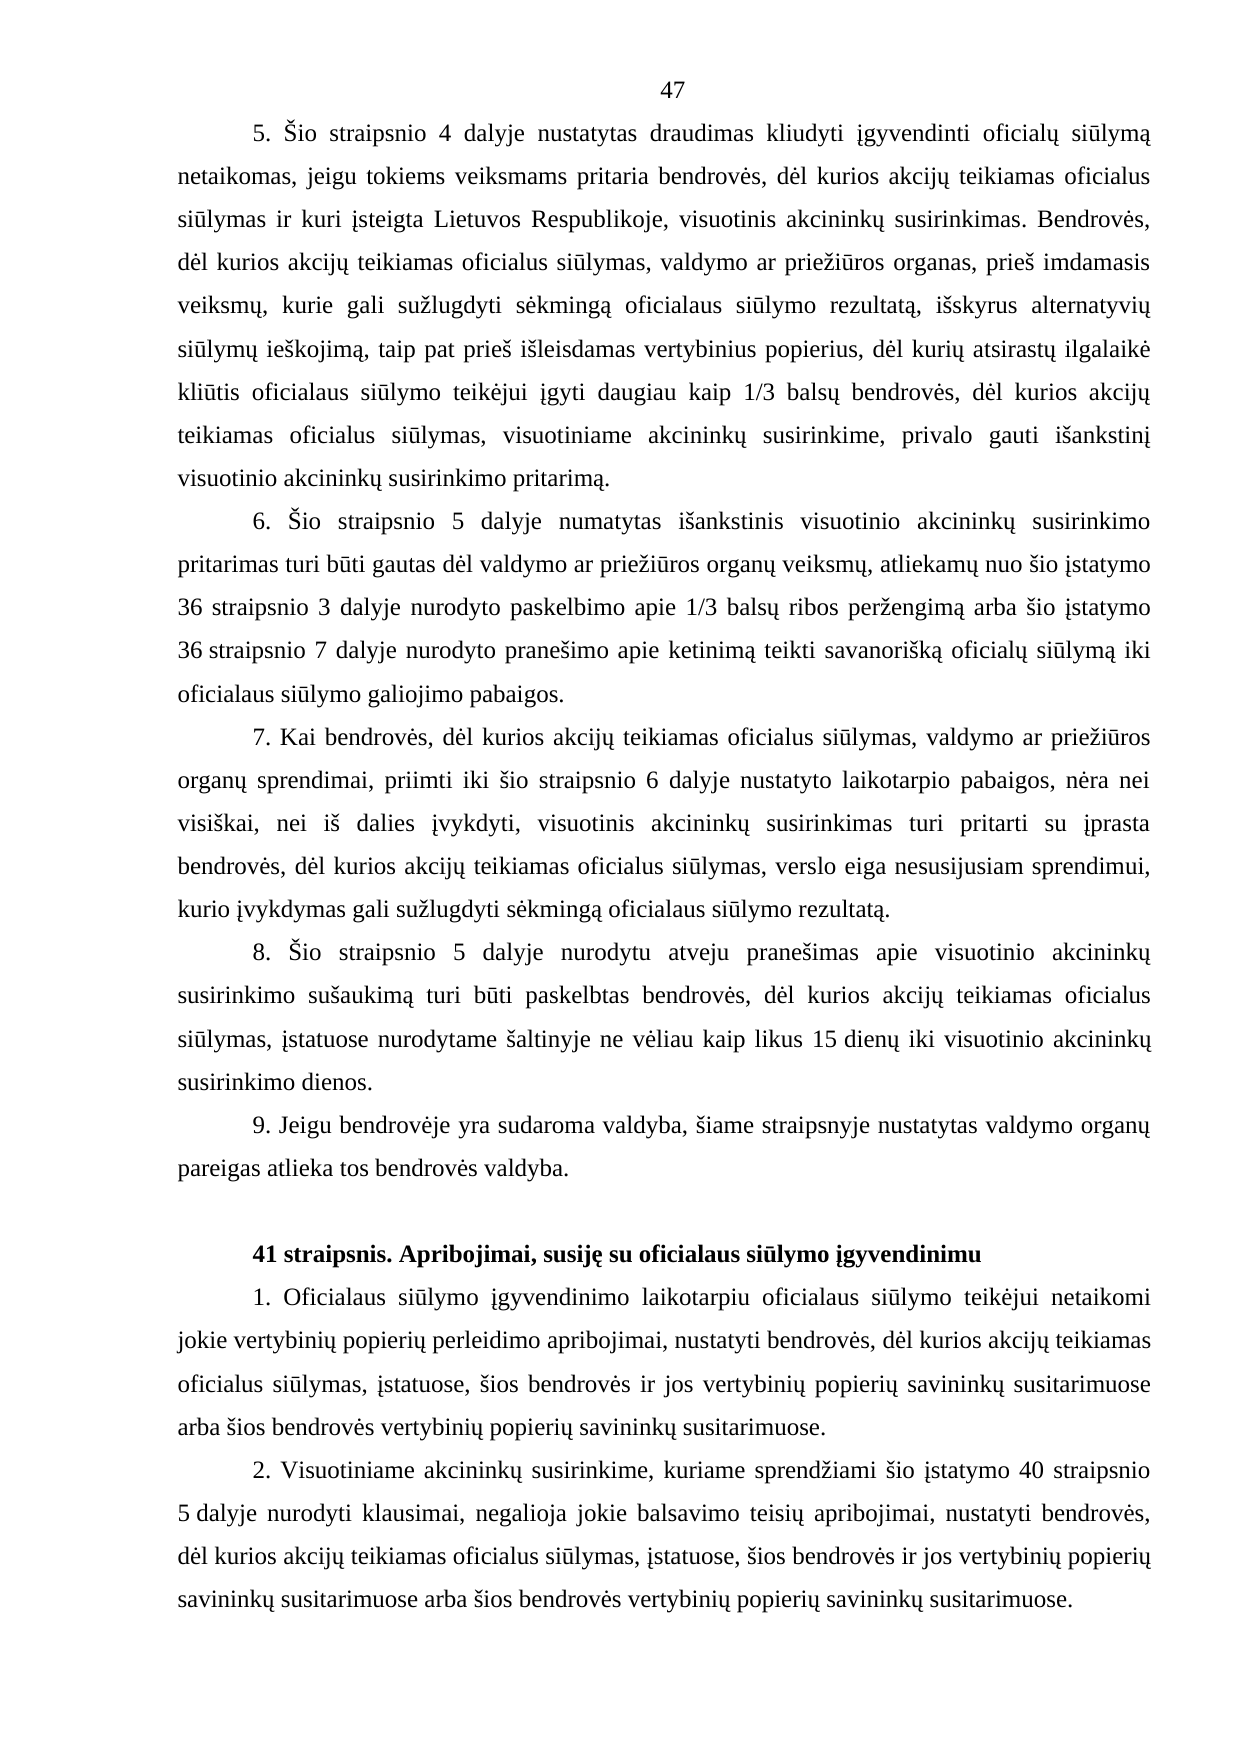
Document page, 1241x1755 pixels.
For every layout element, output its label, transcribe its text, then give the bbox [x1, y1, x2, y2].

text 6. Šio straipsnio 5 dalyje numatytas išankstinis visuotinio akcininkų susirinkimo pritarimas turi būti gautas dėl valdymo ar priežiūros organų veiksmų, atliekamų nuo šio įstatymo 36 straipsnio 3 dalyje nurodyto paskelbimo apie 1/3 balsų ribos peržengimą arba šio įstatymo 36 straipsnio 7 dalyje nurodyto pranešimo apie ketinimą teikti savanorišką oficialų siūlymą iki oficialaus siūlymo galiojimo pabaigos. [177, 506, 1152, 707]
text 5. Šio straipsnio 4 dalyje nustatytas draudimas kliudyti įgyvendinti oficialų siūlymą netaikomas, jeigu tokiems veiksmams pritaria bendrovės, dėl kurios akcijų teikiamas oficialus siūlymas ir kuri įsteigta Lietuvos Respublikoje, visuotinis akcininkų susirinkimas. Bendrovės, dėl kurios akcijų teikiamas oficialus siūlymas, valdymo ar priežiūros organas, prieš imdamasis veiksmų, kurie gali sužlugdyti sėkmingą oficialaus siūlymo rezultatą, išskyrus alternatyvių siūlymų ieškojimą, taip pat prieš išleisdamas vertybinius popierius, dėl kurių atsirastų ilgalaikė kliūtis oficialaus siūlymo teikėjui įgyti daugiau kaip 1/3 balsų bendrovės, dėl kurios akcijų teikiamas oficialus siūlymas, visuotiniame akcininkų susirinkime, privalo gauti išankstinį visuotinio akcininkų susirinkimo pritarimą. [177, 118, 1152, 492]
text 9. Jeigu bendrovėje yra sudaroma valdyba, šiame straipsnyje nustatytas valdymo organų pareigas atlieka tos bendrovės valdyba. [177, 1110, 1152, 1182]
text 41 straipsnis. Apribojimai, susiję su oficialaus siūlymo įgyvendinimu [177, 1239, 1152, 1268]
text 8. Šio straipsnio 5 dalyje nurodytu atveju pranešimas apie visuotinio akcininkų susirinkimo sušaukimą turi būti paskelbtas bendrovės, dėl kurios akcijų teikiamas oficialus siūlymas, įstatuose nurodytame šaltinyje ne vėliau kaip likus 15 dienų iki visuotinio akcininkų susirinkimo dienos. [177, 937, 1152, 1096]
text 7. Kai bendrovės, dėl kurios akcijų teikiamas oficialus siūlymas, valdymo ar priežiūros organų sprendimai, priimti iki šio straipsnio 6 dalyje nustatyto laikotarpio pabaigos, nėra nei visiškai, nei iš dalies įvykdyti, visuotinis akcininkų susirinkimas turi pritarti su įprasta bendrovės, dėl kurios akcijų teikiamas oficialus siūlymas, verslo eiga nesusijusiam sprendimui, kurio įvykdymas gali sužlugdyti sėkmingą oficialaus siūlymo rezultatą. [177, 722, 1152, 923]
text 2. Visuotiniame akcininkų susirinkime, kuriame sprendžiami šio įstatymo 40 straipsnio 5 dalyje nurodyti klausimai, negalioja jokie balsavimo teisių apribojimai, nustatyti bendrovės, dėl kurios akcijų teikiamas oficialus siūlymas, įstatuose, šios bendrovės ir jos vertybinių popierių savininkų susitarimuose arba šios bendrovės vertybinių popierių savininkų susitarimuose. [177, 1455, 1152, 1613]
text 1. Oficialaus siūlymo įgyvendinimo laikotarpiu oficialaus siūlymo teikėjui netaikomi jokie vertybinių popierių perleidimo apribojimai, nustatyti bendrovės, dėl kurios akcijų teikiamas oficialus siūlymas, įstatuose, šios bendrovės ir jos vertybinių popierių savininkų susitarimuose arba šios bendrovės vertybinių popierių savininkų susitarimuose. [177, 1282, 1152, 1441]
